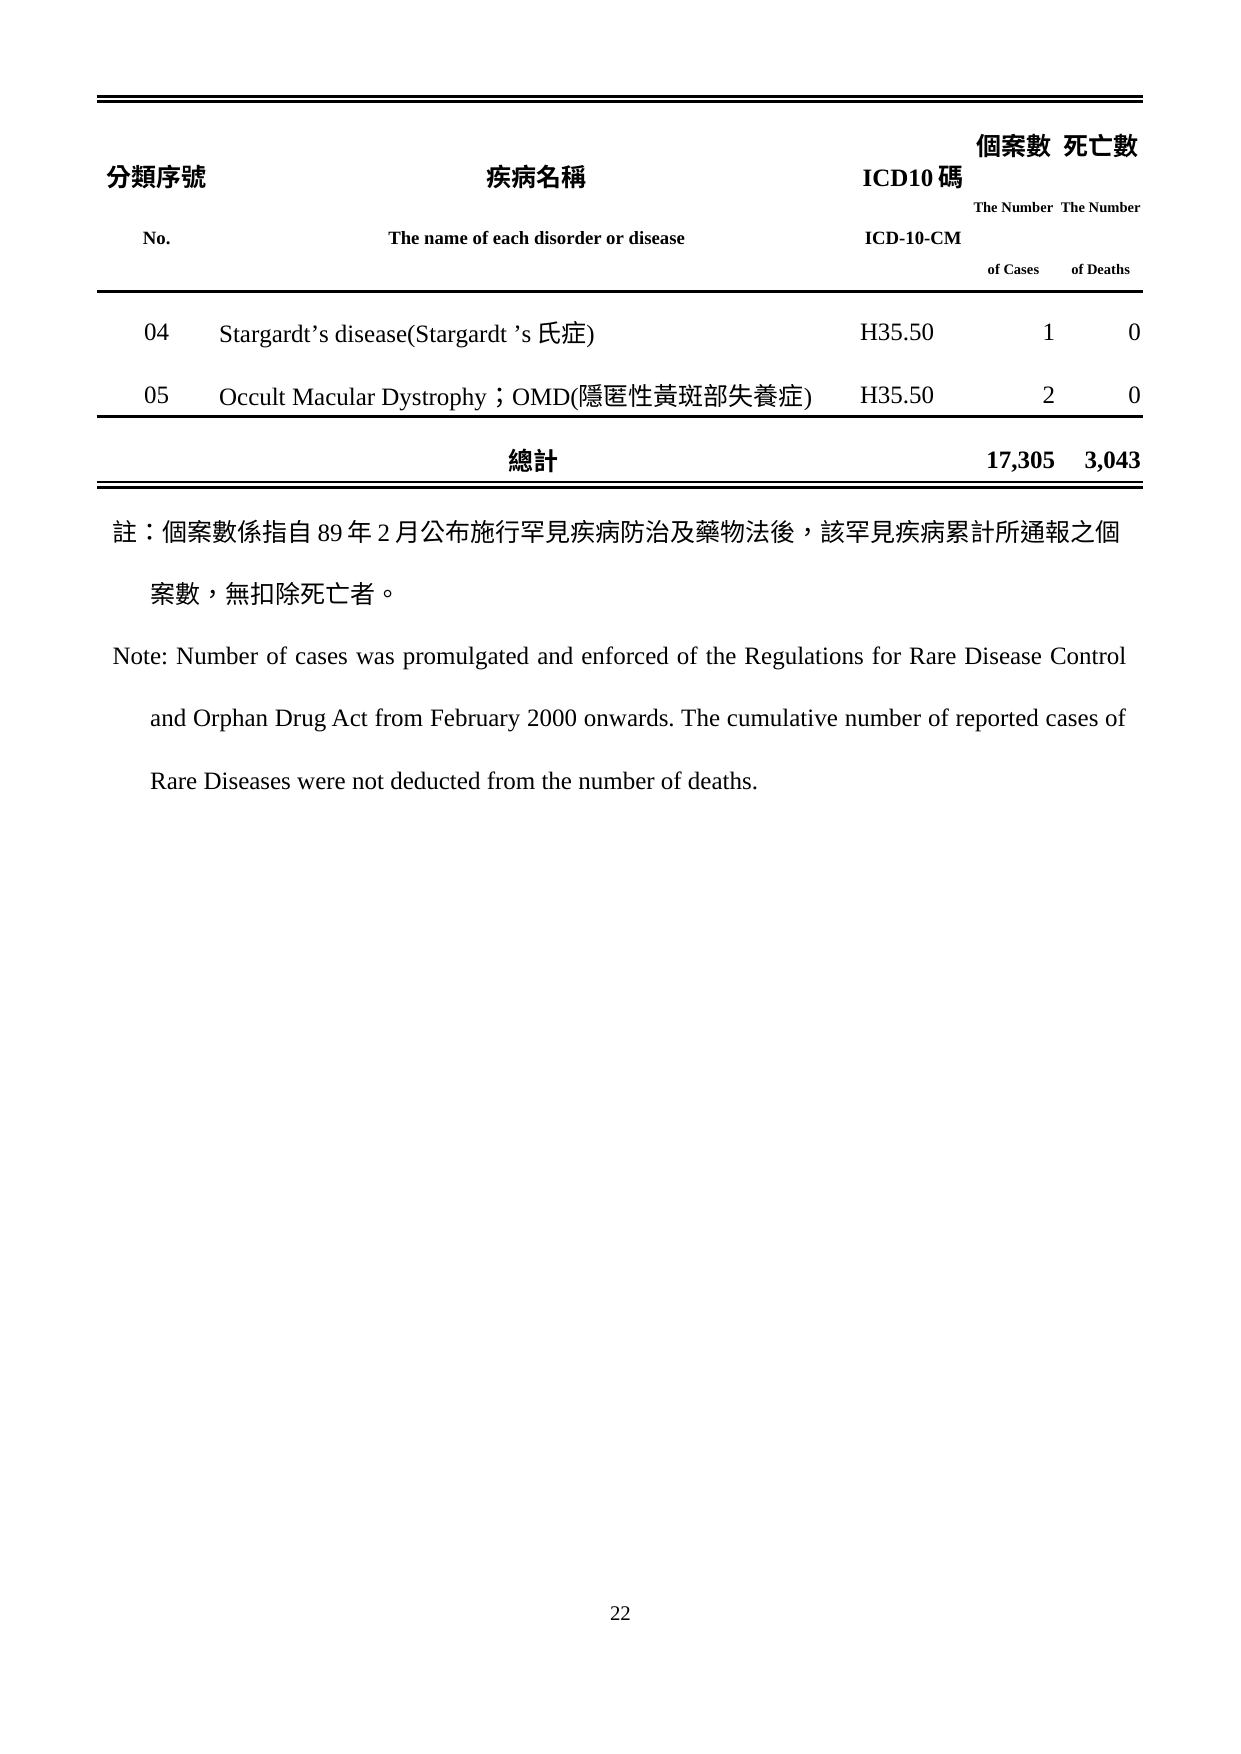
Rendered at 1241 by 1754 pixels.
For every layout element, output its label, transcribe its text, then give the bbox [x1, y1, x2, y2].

table_cell 0 [1058, 293, 1143, 353]
table_cell 17,305 [969, 418, 1057, 481]
table_cell 0 [1058, 353, 1143, 415]
table_cell Stargardt’s disease(Stargardt ’s氏症) [216, 293, 857, 353]
table_header 疾病名稱 The name of each disorder or disease [216, 103, 857, 290]
table_cell 1 [969, 293, 1057, 353]
table_header 個案數 The Number of Cases [969, 103, 1057, 290]
table_cell 2 [969, 353, 1057, 415]
table_header ICD10碼 ICD-10-CM [857, 103, 969, 290]
table_cell H35.50 [857, 293, 969, 353]
table_cell 04 [97, 293, 216, 353]
table_header 分類序號 No. [97, 103, 216, 290]
table_cell 總計 [97, 418, 969, 481]
table_cell Occult Macular Dystrophy；OMD(隱匿性黃斑部失養症) [216, 353, 857, 415]
text Note: Number of cases was promulgated and enforced of the Regulations for Rare Disease Control and Orphan Drug Act from February 2000 onwards. The cumulative number of reported cases of Rare Diseases were not deducted from the number of deaths. [112, 614, 1128, 801]
text 註：個案數係指自89年2月公布施行罕見疾病防治及藥物法後，該罕見疾病累計所通報之個案數，無扣除死亡者。 [112, 489, 1128, 614]
table_cell 3,043 [1058, 418, 1143, 481]
table_header 死亡數 The Number of Deaths [1058, 103, 1143, 290]
table_cell H35.50 [857, 353, 969, 415]
table_cell 05 [97, 353, 216, 415]
